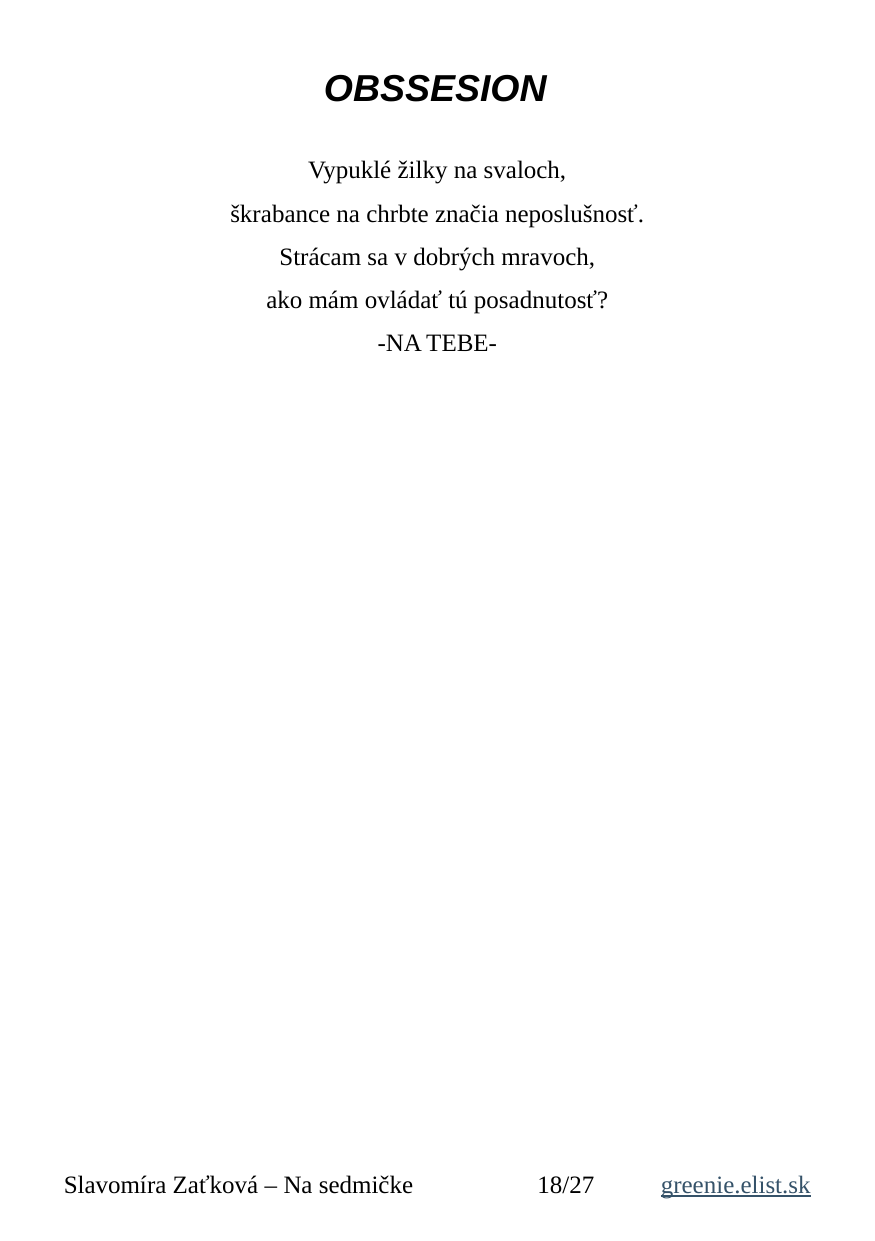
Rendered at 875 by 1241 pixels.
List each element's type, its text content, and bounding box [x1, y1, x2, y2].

text Vypuklé žilky na svaloch, škrabance na chrbte značia neposlušnosť. Strácam sa v dobrých mravoch, ako mám ovládať tú posadnutosť? -NA TEBE- [41, 156, 833, 357]
subtitle OBSSESION [41, 66, 833, 109]
